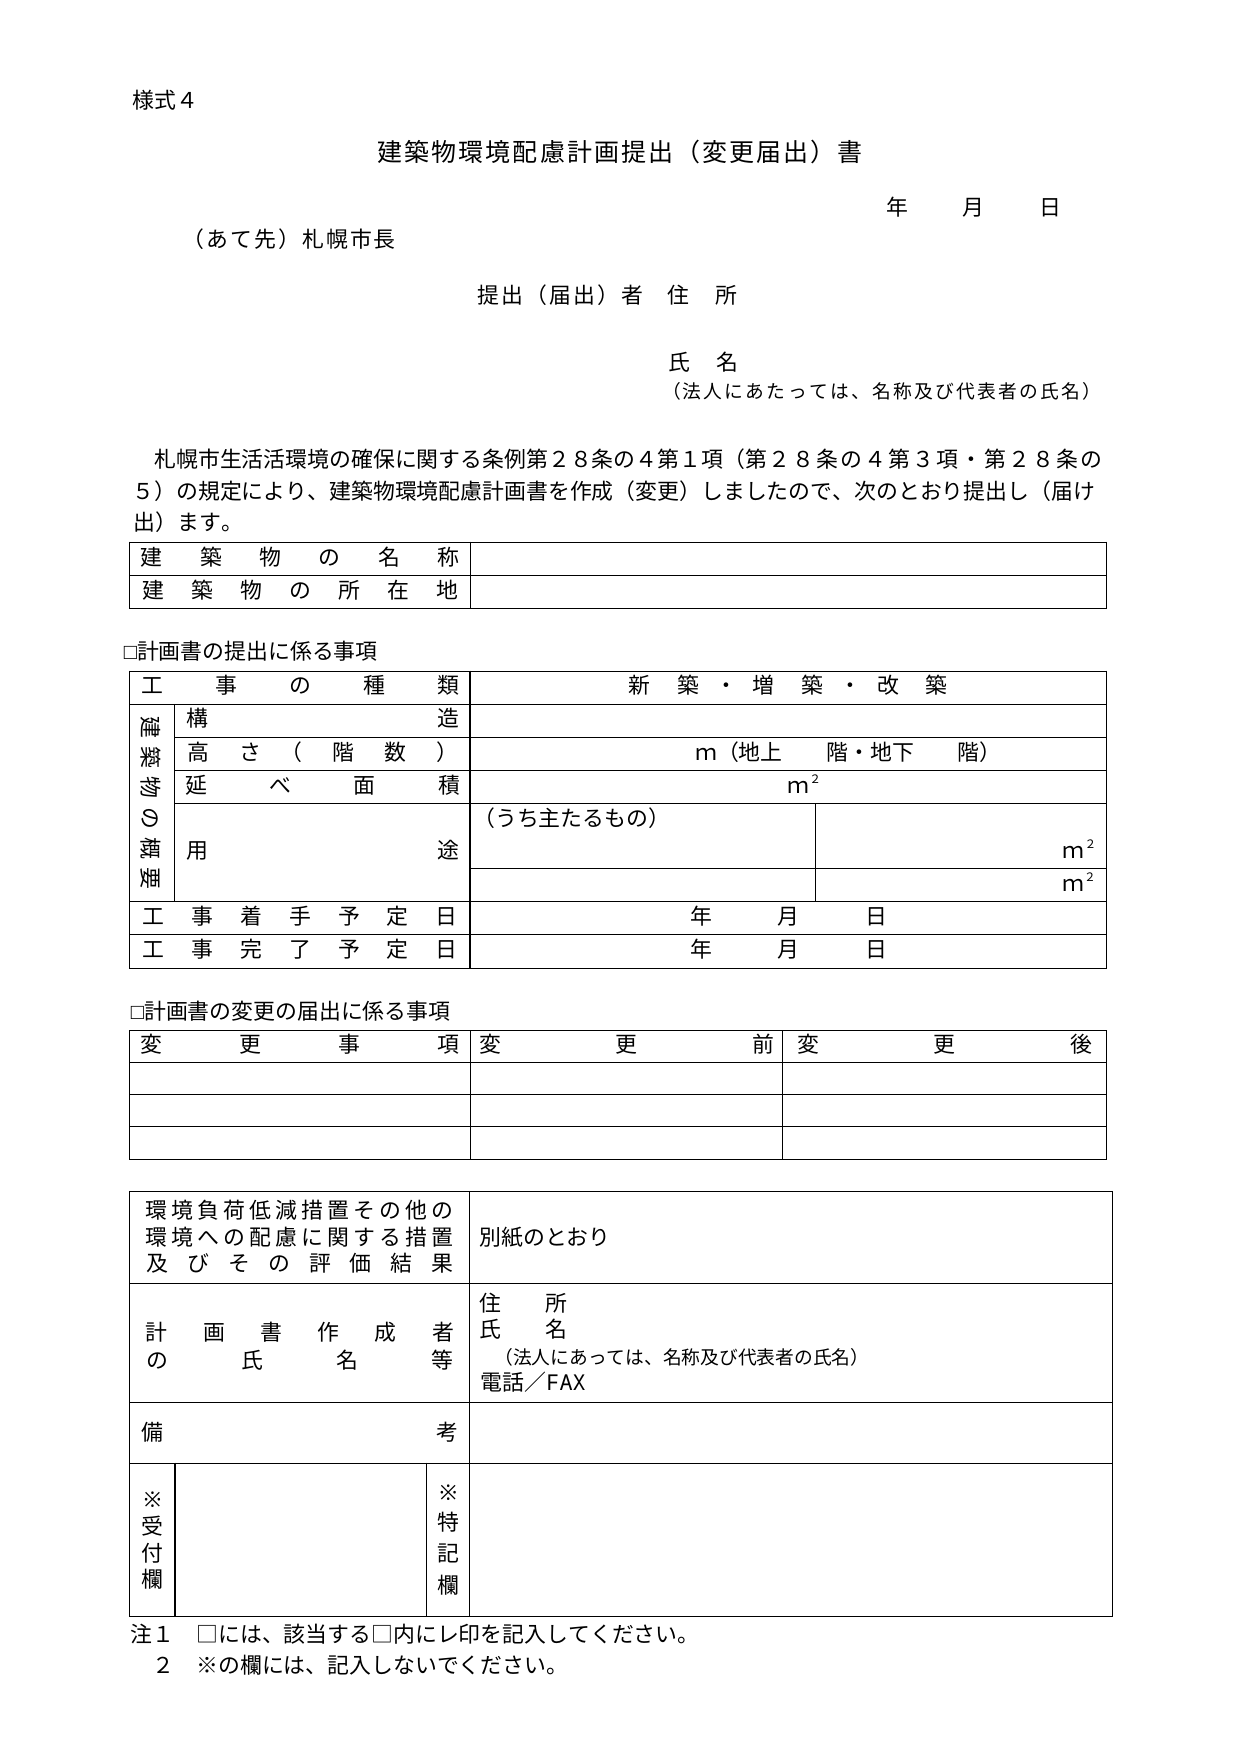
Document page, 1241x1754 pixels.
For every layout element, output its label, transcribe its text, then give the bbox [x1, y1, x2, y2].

table_cell ｍ２ [471, 771, 1106, 803]
text 注１ □には、該当する□内にレ印を記入してください。 [131, 1617, 1122, 1648]
text 出）ます。 [134, 505, 1122, 537]
table_header 工事の種類 [130, 672, 469, 704]
table_cell [783, 1127, 1106, 1158]
table_cell 高 さ （ 階 数 ） [175, 738, 469, 770]
table_cell 備 考 [130, 1403, 469, 1463]
table_cell [783, 1095, 1106, 1126]
table_cell 建築物の所在地 [130, 576, 470, 608]
text 札幌市生活活環境の確保に関する条例第２８条の４第１項（第２８条の４第３項・第２８条の ５）の規定により、建築物環境配慮計画書を作成（変更）しましたので、次のとおり提出し（届け [132, 442, 1122, 505]
text 提出（届出）者 住 所 [477, 278, 1121, 310]
table_cell ※受付欄 [130, 1464, 174, 1616]
table_cell [471, 869, 815, 901]
table_cell 延べ面積 [175, 771, 469, 803]
table_cell [470, 1403, 1112, 1463]
table_cell [176, 1464, 426, 1616]
table_cell 用 途 [175, 804, 469, 901]
table_header 建築物の名称 [130, 543, 470, 575]
text □計画書の提出に係る事項 [118, 634, 1122, 666]
text （あて先）札幌市長 [182, 222, 1122, 253]
table_cell 工事完了予定日 [130, 935, 469, 967]
table_cell ※特記欄 [427, 1464, 469, 1616]
table_cell 構 造 [175, 705, 469, 737]
table_cell 年 月 日 [471, 902, 1106, 934]
table_cell [783, 1063, 1106, 1094]
table_cell [130, 1063, 470, 1094]
text 様式４ [132, 83, 1122, 114]
text 年 月 日 [118, 190, 1061, 222]
text （法人にあたっては、名称及び代表者の氏名） [662, 376, 1122, 404]
table_header 変更前 [471, 1031, 782, 1062]
table_cell 計画書作成者 の氏名等 [130, 1284, 469, 1402]
text ２ ※の欄には、記入しないでください。 [131, 1648, 1122, 1680]
text 建築物環境配慮計画提出（変更届出）書 [118, 132, 1122, 168]
table_cell 建築物の概要 [130, 705, 174, 901]
table_cell [471, 1127, 782, 1158]
table_cell ｍ２ [816, 869, 1106, 901]
text 氏 名 [668, 345, 1122, 376]
table_header 別紙のとおり [470, 1192, 1112, 1283]
table_header 新 築 ・ 増 築 ・ 改 築 [471, 672, 1106, 704]
table_cell 住 所 氏 名 （法人にあっては、名称及び代表者の氏名） 電話／FAX [470, 1284, 1112, 1402]
table_cell [470, 1464, 1112, 1616]
table_cell [471, 705, 1106, 737]
table_header 環境負荷低減措置その他の 環境への配慮に関する措置 及びその評価結果 [130, 1192, 469, 1283]
table_cell 年 月 日 [471, 935, 1106, 967]
table_cell [471, 1063, 782, 1094]
table_header 変更事項 [130, 1031, 470, 1062]
table_cell ｍ（地上 階・地下 階） [471, 738, 1106, 770]
table_cell （うち主たるもの） [471, 804, 815, 868]
text □計画書の変更の届出に係る事項 [131, 994, 1122, 1025]
table_cell ｍ２ [816, 804, 1106, 868]
table_cell [130, 1095, 470, 1126]
table_cell [130, 1127, 470, 1158]
table_cell 工事着手予定日 [130, 902, 469, 934]
table_cell [471, 576, 1106, 608]
table_header [471, 543, 1106, 575]
table_header 変更後 [783, 1031, 1106, 1062]
table_cell [471, 1095, 782, 1126]
